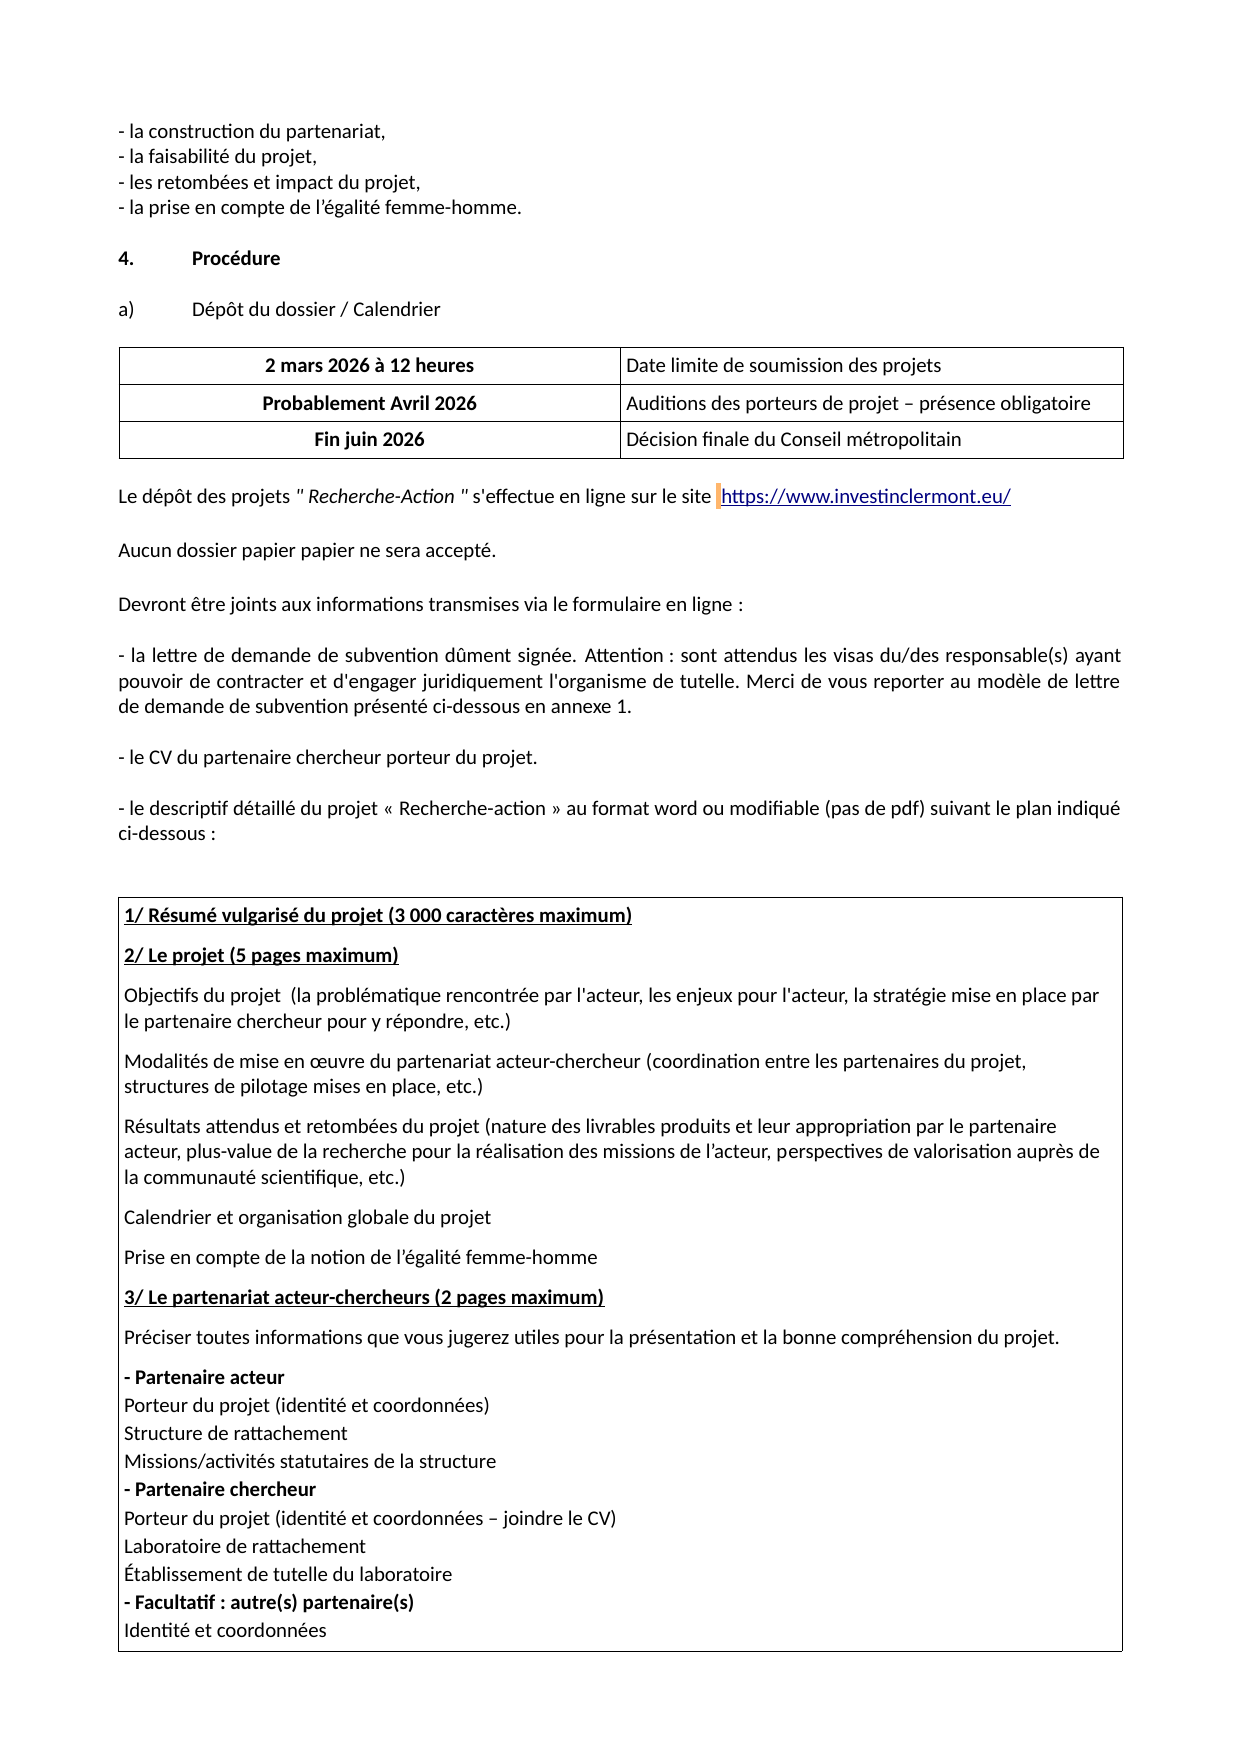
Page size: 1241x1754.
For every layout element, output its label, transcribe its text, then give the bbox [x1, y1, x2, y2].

text - le CV du partenaire chercheur porteur du projet. [118, 744, 1122, 769]
table_cell Fin juin 2026 [120, 422, 620, 458]
text - les retombées et impact du projet, [118, 169, 1122, 194]
text - la prise en compte de l’égalité femme-homme. [118, 194, 1122, 220]
table_header Date limite de soumission des projets [621, 348, 1123, 384]
text - le descriptif détaillé du projet « Recherche-action » au format word ou modifiable (pas de pdf) suivant le plan indiqué ci-dessous : [118, 795, 1122, 846]
text Devront être joints aux informations transmises via le formulaire en ligne : [118, 592, 1122, 617]
table_cell Auditions des porteurs de projet – présence obligatoire [621, 385, 1123, 421]
table_cell Décision finale du Conseil métropolitain [621, 422, 1123, 458]
text Aucun dossier papier papier ne sera accepté. [118, 537, 1122, 563]
text 4. Procédure [118, 245, 1122, 271]
text - la faisabilité du projet, [118, 143, 1122, 169]
table_header 1/ Résumé vulgarisé du projet (3 000 caractères maximum) 2/ Le projet (5 pages maximum) Objectifs du projet (la problématique rencontrée par l'acteur, les enjeux pour l'acteur, la stratégie mise en place par le partenaire chercheur pour y répondre, etc.) Modalités de mise en œuvre du partenariat acteur-chercheur (coordination entre les partenaires du projet, structures de pilotage mises en place, etc.) Résultats attendus et retombées du projet (nature des livrables produits et leur appropriation par le partenaire acteur, plus-value de la recherche pour la réalisation des missions de l’acteur, perspectives de valorisation auprès de la communauté scientifique, etc.) Calendrier et organisation globale du projet Prise en compte de la notion de l’égalité femme-homme 3/ Le partenariat acteur-chercheurs (2 pages maximum) Préciser toutes informations que vous jugerez utiles pour la présentation et la bonne compréhension du projet. - Partenaire acteur Porteur du projet (identité et coordonnées) Structure de rattachement Missions/activités statutaires de la structure - Partenaire chercheur Porteur du projet (identité et coordonnées – joindre le CV) Laboratoire de rattachement Établissement de tutelle du laboratoire - Facultatif : autre(s) partenaire(s) Identité et coordonnées [119, 898, 1122, 1651]
text a) Dépôt du dossier / Calendrier [118, 296, 1122, 321]
text - la construction du partenariat, [118, 118, 1122, 143]
table_header 2 mars 2026 à 12 heures [120, 348, 620, 384]
text - la lettre de demande de subvention dûment signée. Attention : sont attendus les visas du/des responsable(s) ayant pouvoir de contracter et d'engager juridiquement l'organisme de tutelle. Merci de vous reporter au modèle de lettre de demande de subvention présenté ci-dessous en annexe 1. [118, 642, 1122, 719]
text Le dépôt des projets " Recherche-Action " s'effectue en ligne sur le site https://www.investinclermont.eu/ [118, 483, 1122, 509]
table_cell Probablement Avril 2026 [120, 385, 620, 421]
